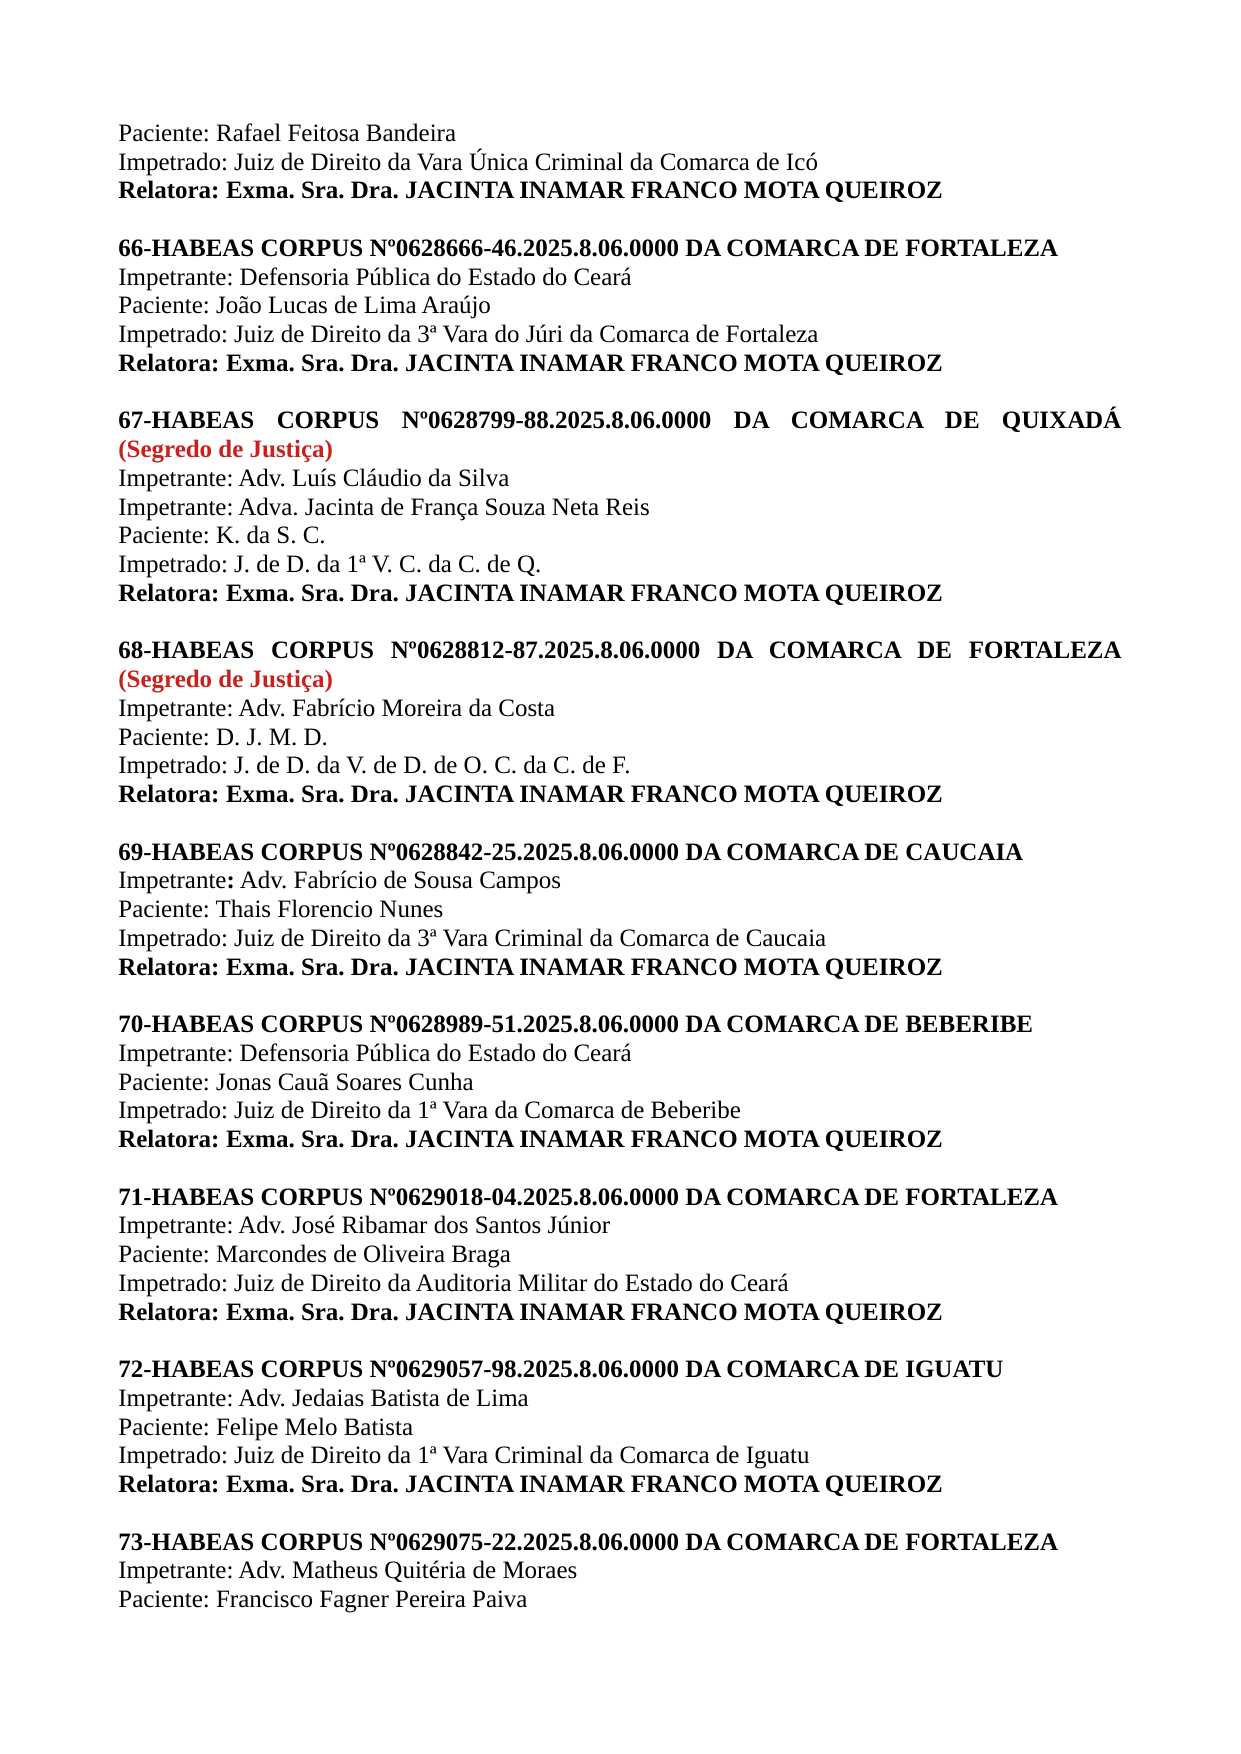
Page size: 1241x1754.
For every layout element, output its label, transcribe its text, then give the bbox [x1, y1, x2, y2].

text Relatora: Exma. Sra. Dra. JACINTA INAMAR FRANCO MOTA QUEIROZ [118, 1297, 1122, 1326]
text Paciente: K. da S. C. [118, 521, 1122, 549]
text Paciente: Francisco Fagner Pereira Paiva [118, 1584, 1122, 1613]
text Impetrado: Juiz de Direito da Auditoria Militar do Estado do Ceará [118, 1268, 1122, 1297]
text Relatora: Exma. Sra. Dra. JACINTA INAMAR FRANCO MOTA QUEIROZ [118, 348, 1122, 377]
text Impetrante: Adva. Jacinta de França Souza Neta Reis [118, 492, 1122, 521]
text 69-HABEAS CORPUS Nº0628842-25.2025.8.06.0000 DA COMARCA DE CAUCAIA [118, 837, 1122, 866]
text Paciente: Felipe Melo Batista [118, 1412, 1122, 1441]
text Impetrante: Adv. Jedaias Batista de Lima [118, 1383, 1122, 1412]
text 73-HABEAS CORPUS Nº0629075-22.2025.8.06.0000 DA COMARCA DE FORTALEZA [118, 1527, 1122, 1556]
text Relatora: Exma. Sra. Dra. JACINTA INAMAR FRANCO MOTA QUEIROZ [118, 779, 1122, 808]
text Impetrado: Juiz de Direito da Vara Única Criminal da Comarca de Icó [118, 147, 1122, 176]
text Paciente: D. J. M. D. [118, 722, 1122, 751]
text Paciente: Marcondes de Oliveira Braga [118, 1239, 1122, 1268]
text 72-HABEAS CORPUS Nº0629057-98.2025.8.06.0000 DA COMARCA DE IGUATU [118, 1354, 1122, 1383]
text Paciente: Thais Florencio Nunes [118, 894, 1122, 923]
text Paciente: João Lucas de Lima Araújo [118, 291, 1122, 319]
text Paciente: Rafael Feitosa Bandeira [118, 118, 1122, 147]
text Relatora: Exma. Sra. Dra. JACINTA INAMAR FRANCO MOTA QUEIROZ [118, 176, 1122, 204]
text Impetrado: Juiz de Direito da 1ª Vara Criminal da Comarca de Iguatu [118, 1441, 1122, 1469]
text Relatora: Exma. Sra. Dra. JACINTA INAMAR FRANCO MOTA QUEIROZ [118, 1124, 1122, 1153]
text Impetrante: Adv. Luís Cláudio da Silva [118, 463, 1122, 492]
text 67-HABEAS CORPUS Nº0628799-88.2025.8.06.0000 DA COMARCA DE QUIXADÁ (Segredo de Justiça) [118, 406, 1122, 463]
text Relatora: Exma. Sra. Dra. JACINTA INAMAR FRANCO MOTA QUEIROZ [118, 578, 1122, 607]
text Impetrante: Defensoria Pública do Estado do Ceará [118, 262, 1122, 291]
text 70-HABEAS CORPUS Nº0628989-51.2025.8.06.0000 DA COMARCA DE BEBERIBE [118, 1009, 1122, 1038]
text Impetrante: Defensoria Pública do Estado do Ceará [118, 1038, 1122, 1067]
text Relatora: Exma. Sra. Dra. JACINTA INAMAR FRANCO MOTA QUEIROZ [118, 952, 1122, 981]
text Relatora: Exma. Sra. Dra. JACINTA INAMAR FRANCO MOTA QUEIROZ [118, 1469, 1122, 1498]
text 71-HABEAS CORPUS Nº0629018-04.2025.8.06.0000 DA COMARCA DE FORTALEZA [118, 1182, 1122, 1211]
text Impetrante: Adv. Matheus Quitéria de Moraes [118, 1556, 1122, 1584]
text Impetrante: Adv. José Ribamar dos Santos Júnior [118, 1211, 1122, 1239]
text 66-HABEAS CORPUS Nº0628666-46.2025.8.06.0000 DA COMARCA DE FORTALEZA [118, 233, 1122, 262]
text Impetrado: Juiz de Direito da 3ª Vara do Júri da Comarca de Fortaleza [118, 319, 1122, 348]
text Impetrado: J. de D. da V. de D. de O. C. da C. de F. [118, 751, 1122, 779]
text Impetrado: Juiz de Direito da 3ª Vara Criminal da Comarca de Caucaia [118, 923, 1122, 952]
text Impetrado: Juiz de Direito da 1ª Vara da Comarca de Beberibe [118, 1096, 1122, 1124]
text Impetrante: Adv. Fabrício de Sousa Campos [118, 866, 1122, 894]
text Impetrado: J. de D. da 1ª V. C. da C. de Q. [118, 549, 1122, 578]
text Impetrante: Adv. Fabrício Moreira da Costa [118, 693, 1122, 722]
text 68-HABEAS CORPUS Nº0628812-87.2025.8.06.0000 DA COMARCA DE FORTALEZA (Segredo de Justiça) [118, 636, 1122, 693]
text Paciente: Jonas Cauã Soares Cunha [118, 1067, 1122, 1096]
